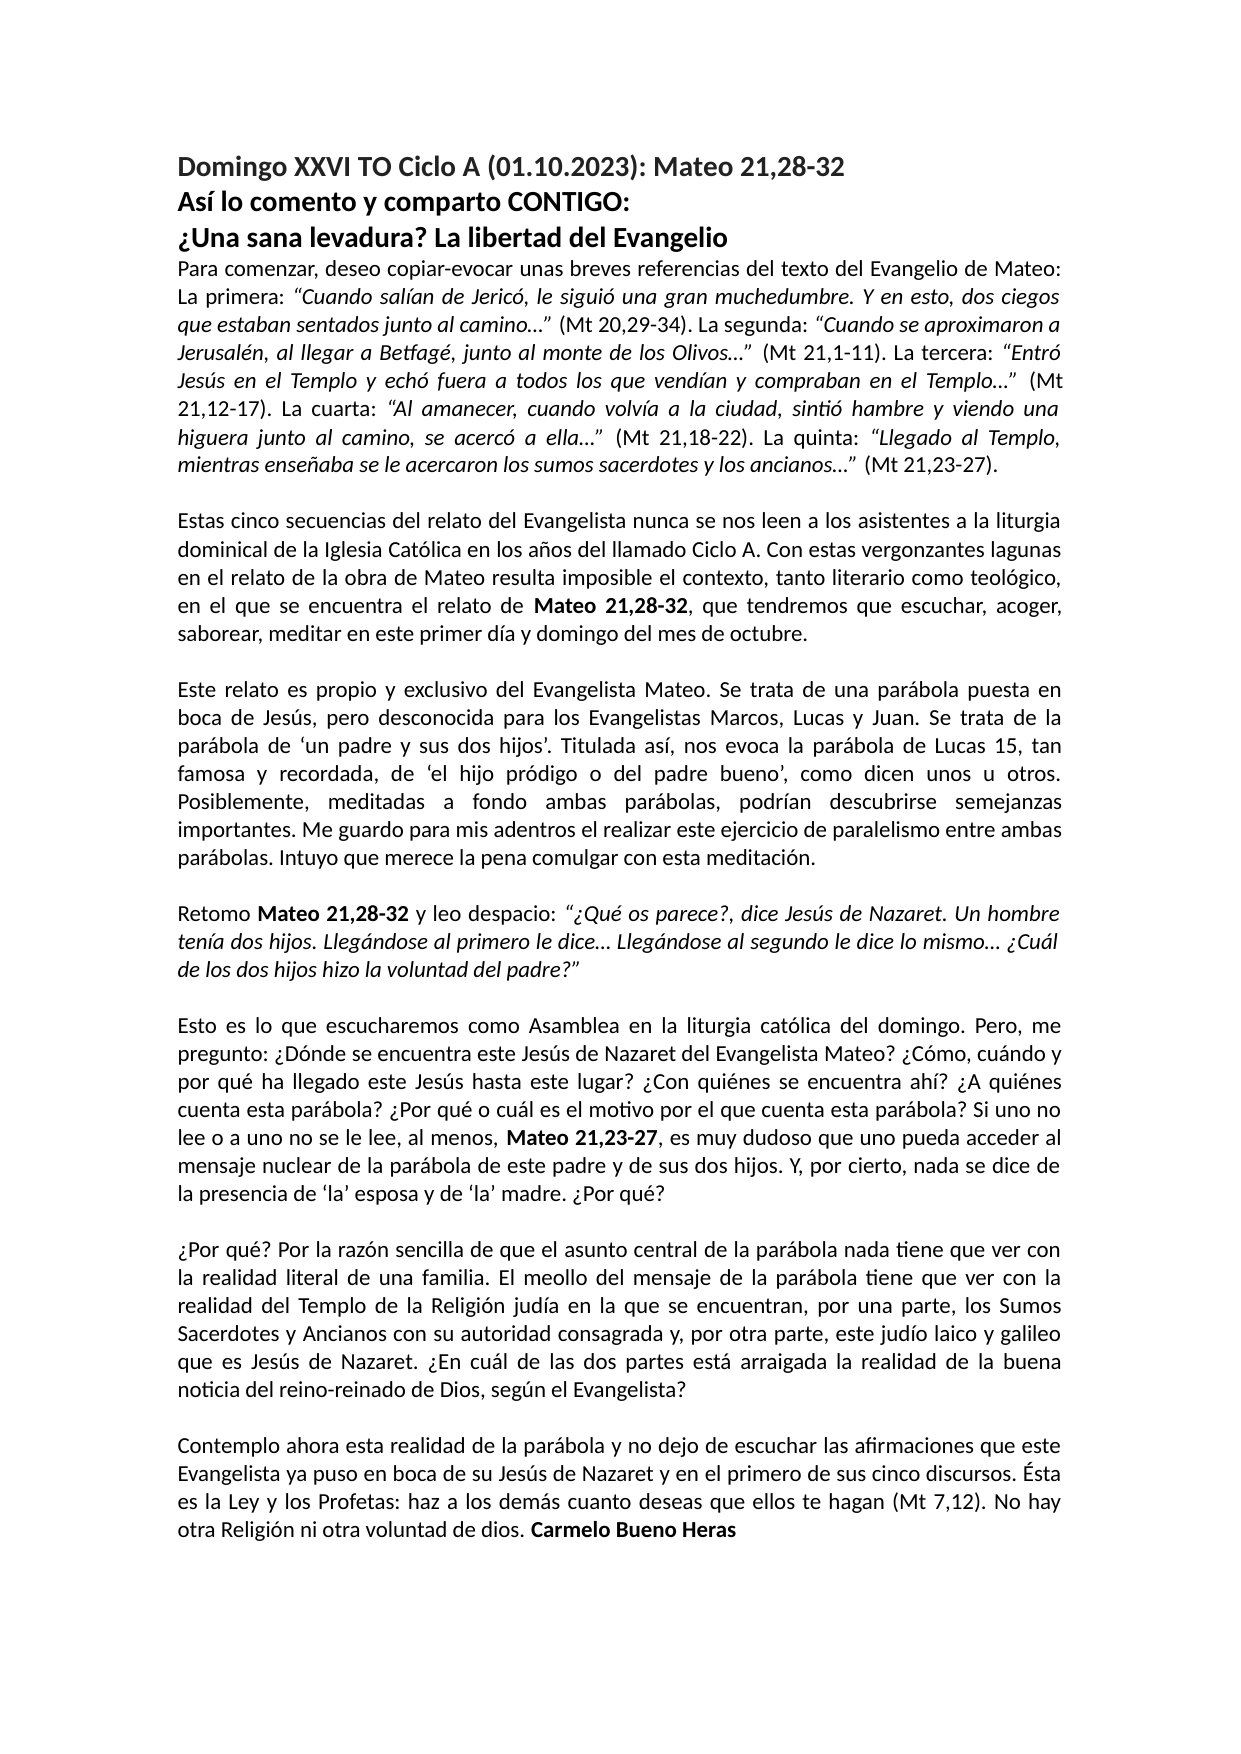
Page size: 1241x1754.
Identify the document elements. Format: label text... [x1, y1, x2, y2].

text ¿Una sana levadura? La libertad del Evangelio [177, 219, 1063, 254]
text Retomo Mateo 21,28-32 y leo despacio: “¿Qué os parece?, dice Jesús de Nazaret. Un hombre tenía dos hijos. Llegándose al primero le dice… Llegándose al segundo le dice lo mismo… ¿Cuál de los dos hijos hizo la voluntad del padre?” [177, 899, 1063, 983]
text ¿Por qué? Por la razón sencilla de que el asunto central de la parábola nada tiene que ver con la realidad literal de una familia. El meollo del mensaje de la parábola tiene que ver con la realidad del Templo de la Religión judía en la que se encuentran, por una parte, los Sumos Sacerdotes y Ancianos con su autoridad consagrada y, por otra parte, este judío laico y galileo que es Jesús de Nazaret. ¿En cuál de las dos partes está arraigada la realidad de la buena noticia del reino-reinado de Dios, según el Evangelista? [177, 1235, 1063, 1403]
text Esto es lo que escucharemos como Asamblea en la liturgia católica del domingo. Pero, me pregunto: ¿Dónde se encuentra este Jesús de Nazaret del Evangelista Mateo? ¿Cómo, cuándo y por qué ha llegado este Jesús hasta este lugar? ¿Con quiénes se encuentra ahí? ¿A quiénes cuenta esta parábola? ¿Por qué o cuál es el motivo por el que cuenta esta parábola? Si uno no lee o a uno no se le lee, al menos, Mateo 21,23-27, es muy dudoso que uno pueda acceder al mensaje nuclear de la parábola de este padre y de sus dos hijos. Y, por cierto, nada se dice de la presencia de ‘la’ esposa y de ‘la’ madre. ¿Por qué? [177, 1011, 1063, 1207]
text Contemplo ahora esta realidad de la parábola y no dejo de escuchar las afirmaciones que este Evangelista ya puso en boca de su Jesús de Nazaret y en el primero de sus cinco discursos. Ésta es la Ley y los Profetas: haz a los demás cuanto deseas que ellos te hagan (Mt 7,12). No hay otra Religión ni otra voluntad de dios. Carmelo Bueno Heras [177, 1431, 1063, 1543]
text Domingo XXVI TO Ciclo A (01.10.2023): Mateo 21,28-32 [177, 148, 1063, 183]
text Este relato es propio y exclusivo del Evangelista Mateo. Se trata de una parábola puesta en boca de Jesús, pero desconocida para los Evangelistas Marcos, Lucas y Juan. Se trata de la parábola de ‘un padre y sus dos hijos’. Titulada así, nos evoca la parábola de Lucas 15, tan famosa y recordada, de ‘el hijo pródigo o del padre bueno’, como dicen unos u otros. Posiblemente, meditadas a fondo ambas parábolas, podrían descubrirse semejanzas importantes. Me guardo para mis adentros el realizar este ejercicio de paralelismo entre ambas parábolas. Intuyo que merece la pena comulgar con esta meditación. [177, 675, 1063, 871]
text Estas cinco secuencias del relato del Evangelista nunca se nos leen a los asistentes a la liturgia dominical de la Iglesia Católica en los años del llamado Ciclo A. Con estas vergonzantes lagunas en el relato de la obra de Mateo resulta imposible el contexto, tanto literario como teológico, en el que se encuentra el relato de Mateo 21,28-32, que tendremos que escuchar, acoger, saborear, meditar en este primer día y domingo del mes de octubre. [177, 507, 1063, 647]
text Así lo comento y comparto CONTIGO: [177, 183, 1063, 219]
text Para comenzar, deseo copiar-evocar unas breves referencias del texto del Evangelio de Mateo: La primera: “Cuando salían de Jericó, le siguió una gran muchedumbre. Y en esto, dos ciegos que estaban sentados junto al camino…” (Mt 20,29-34). La segunda: “Cuando se aproximaron a Jerusalén, al llegar a Betfagé, junto al monte de los Olivos…” (Mt 21,1-11). La tercera: “Entró Jesús en el Templo y echó fuera a todos los que vendían y compraban en el Templo…” (Mt 21,12-17). La cuarta: “Al amanecer, cuando volvía a la ciudad, sintió hambre y viendo una higuera junto al camino, se acercó a ella…” (Mt 21,18-22). La quinta: “Llegado al Templo, mientras enseñaba se le acercaron los sumos sacerdotes y los ancianos…” (Mt 21,23-27). [177, 254, 1063, 479]
